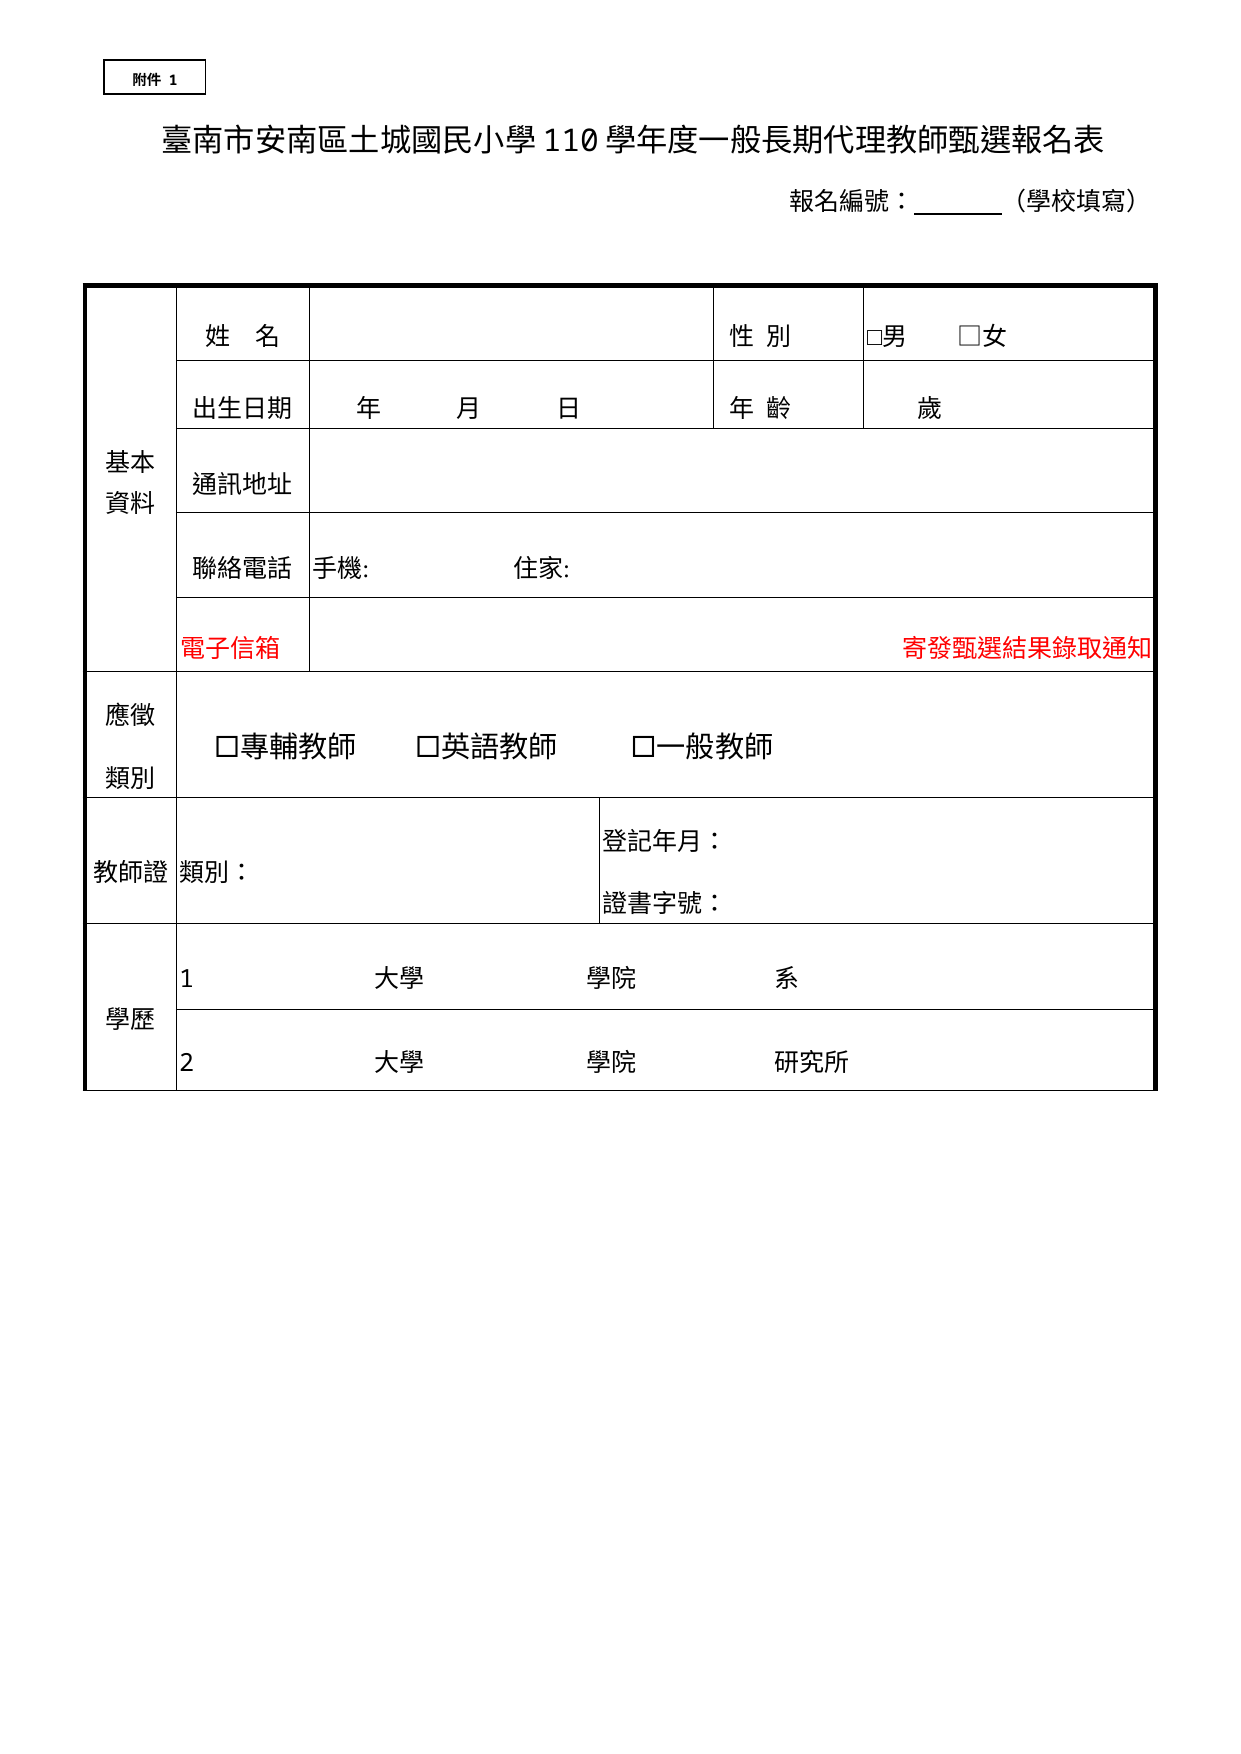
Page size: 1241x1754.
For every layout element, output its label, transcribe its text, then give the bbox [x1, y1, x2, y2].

table_header 基本 資料 [87, 288, 176, 671]
table_cell 年 月 日 [310, 361, 713, 427]
table_cell 1 大學 學院 系 [177, 924, 1153, 1009]
table_cell 歲 [864, 361, 1153, 427]
table_cell 年 齡 [714, 361, 863, 427]
table_cell 類別： [177, 798, 599, 923]
table_cell 出生日期 [177, 361, 309, 427]
text 報名編號： （學校填寫） [89, 158, 1152, 221]
table_header □男 □女 [864, 288, 1153, 360]
table_cell 2 大學 學院 研究所 [177, 1010, 1153, 1090]
table_cell 登記年月： 證書字號： [600, 798, 1153, 923]
text [105, 61, 205, 93]
text 附件 1 [120, 68, 189, 86]
table_cell [310, 429, 1153, 512]
table_cell 教師證 [87, 798, 176, 923]
text 臺南市安南區土城國民小學110學年度一般長期代理教師甄選報名表 [89, 96, 1152, 158]
table_cell 寄發甄選結果錄取通知 [310, 598, 1153, 671]
table_cell 學歷 [87, 924, 176, 1090]
table_cell 電子信箱 [177, 598, 309, 671]
table_header 姓 名 [177, 288, 309, 360]
table_header 性 別 [714, 288, 863, 360]
table_cell 專輔教師 英語教師 一般教師 [177, 672, 1153, 797]
table_cell 手機: 住家: [310, 513, 1153, 597]
table_cell 聯絡電話 [177, 513, 309, 597]
table_header [310, 288, 713, 360]
table_cell 應徵 類別 [87, 672, 176, 797]
table_cell 通訊地址 [177, 429, 309, 512]
